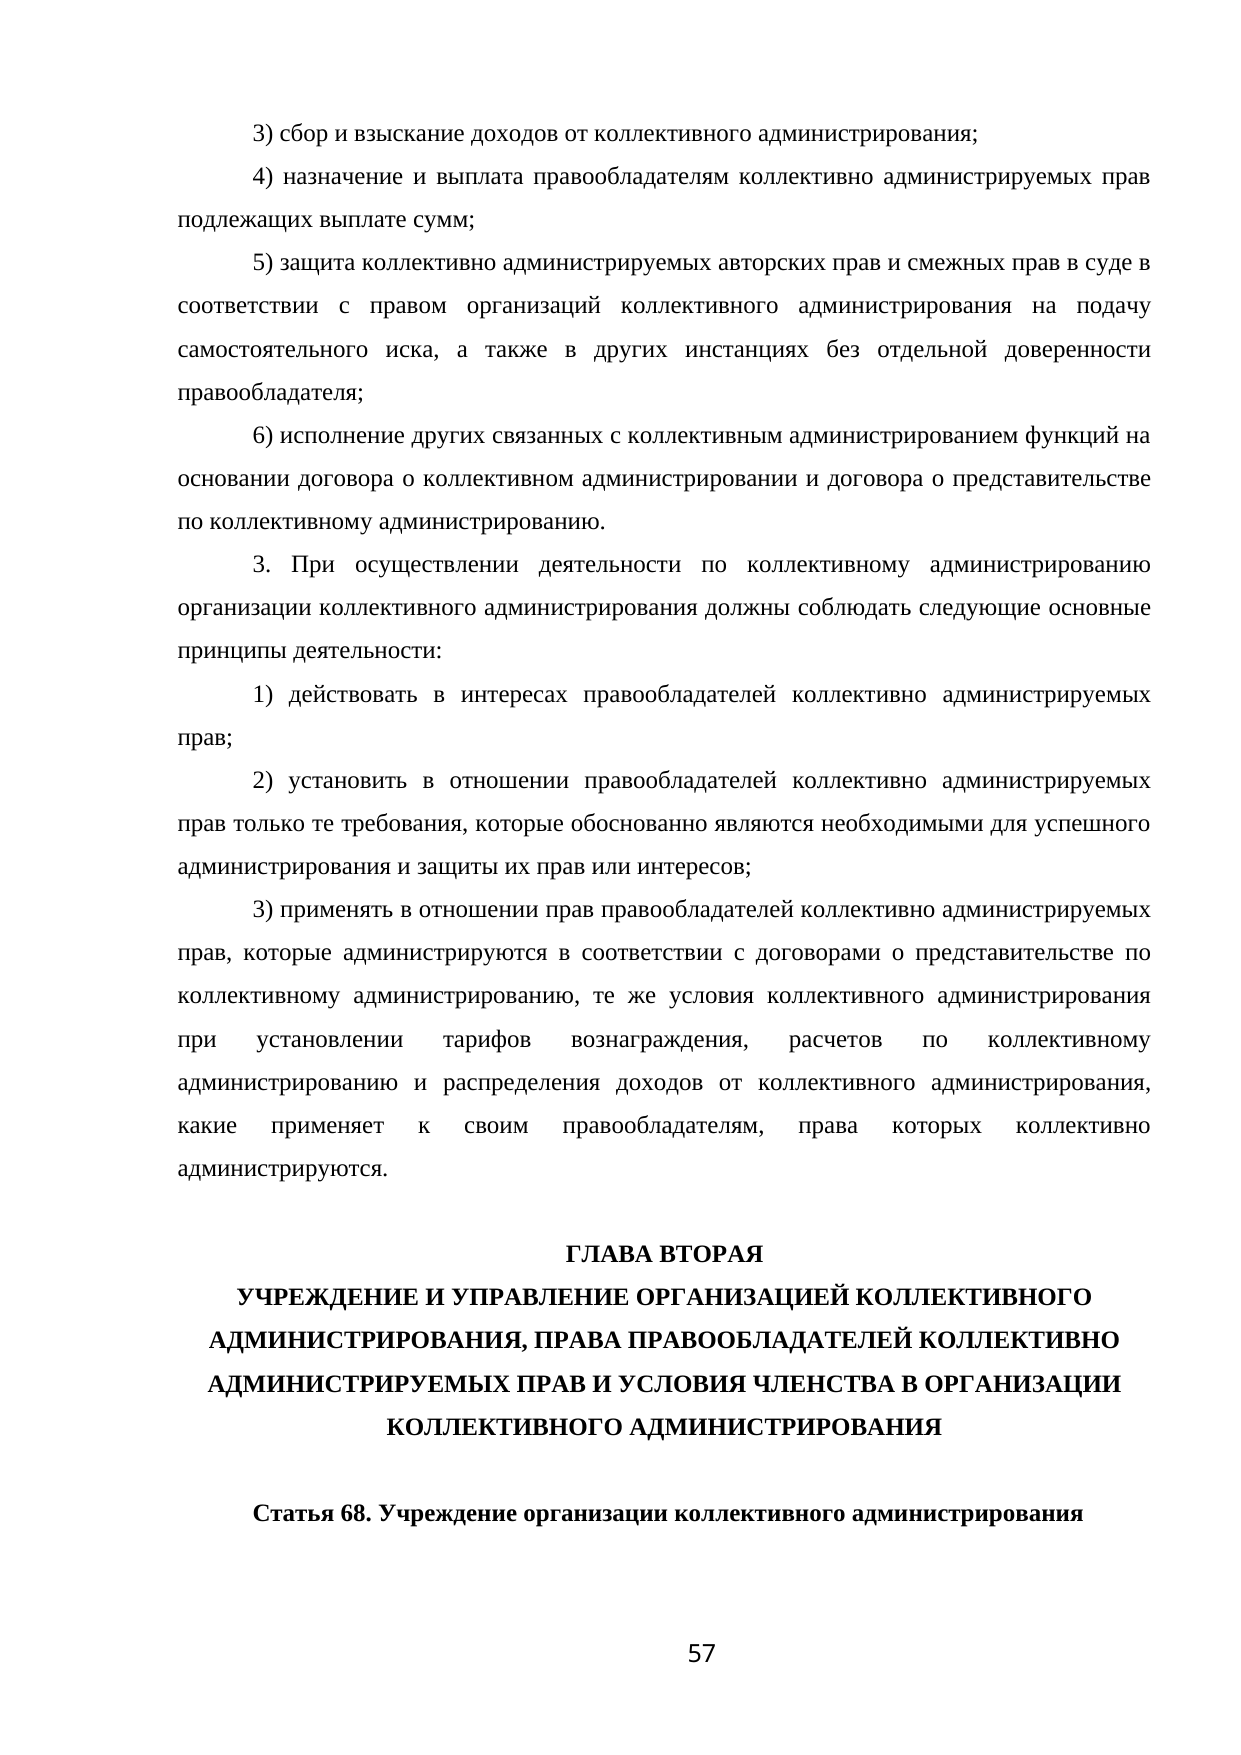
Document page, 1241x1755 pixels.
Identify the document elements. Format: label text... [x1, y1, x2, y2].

text 2) установить в отношении правообладателей коллективно администрируемых прав только те требования, которые обоснованно являются необходимыми для успешного администрирования и защиты их прав или интересов; [177, 765, 1152, 880]
text 1) действовать в интересах правообладателей коллективно администрируемых прав; [177, 679, 1152, 751]
text ГЛАВА ВТОРАЯ [177, 1239, 1152, 1268]
text 5) защита коллективно администрируемых авторских прав и смежных прав в суде в соответствии с правом организаций коллективного администрирования на подачу самостоятельного иска, а также в других инстанциях без отдельной доверенности правообладателя; [177, 247, 1152, 406]
text 3) применять в отношении прав правообладателей коллективно администрируемых прав, которые администрируются в соответствии с договорами о представительстве по коллективному администрированию, те же условия коллективного администрирования при установлении тарифов вознаграждения, расчетов по коллективному администрированию и распределения доходов от коллективного администрирования, какие применяет к своим правообладателям, права которых коллективно администрируются. [177, 894, 1152, 1182]
text 3) сбор и взыскание доходов от коллективного администрирования; [177, 118, 1152, 147]
text 6) исполнение других связанных с коллективным администрированием функций на основании договора о коллективном администрировании и договора о представительстве по коллективному администрированию. [177, 420, 1152, 535]
text 4) назначение и выплата правообладателям коллективно администрируемых прав подлежащих выплате сумм; [177, 161, 1152, 233]
text Статья 68. Учреждение организации коллективного администрирования [177, 1498, 1152, 1527]
text УЧРЕЖДЕНИЕ И УПРАВЛЕНИЕ ОРГАНИЗАЦИЕЙ КОЛЛЕКТИВНОГО АДМИНИСТРИРОВАНИЯ, ПРАВА ПРАВООБЛАДАТЕЛЕЙ КОЛЛЕКТИВНО АДМИНИСТРИРУЕМЫХ ПРАВ И УСЛОВИЯ ЧЛЕНСТВА В ОРГАНИЗАЦИИ КОЛЛЕКТИВНОГО АДМИНИСТРИРОВАНИЯ [177, 1282, 1152, 1441]
text 3. При осуществлении деятельности по коллективному администрированию организации коллективного администрирования должны соблюдать следующие основные принципы деятельности: [177, 549, 1152, 664]
